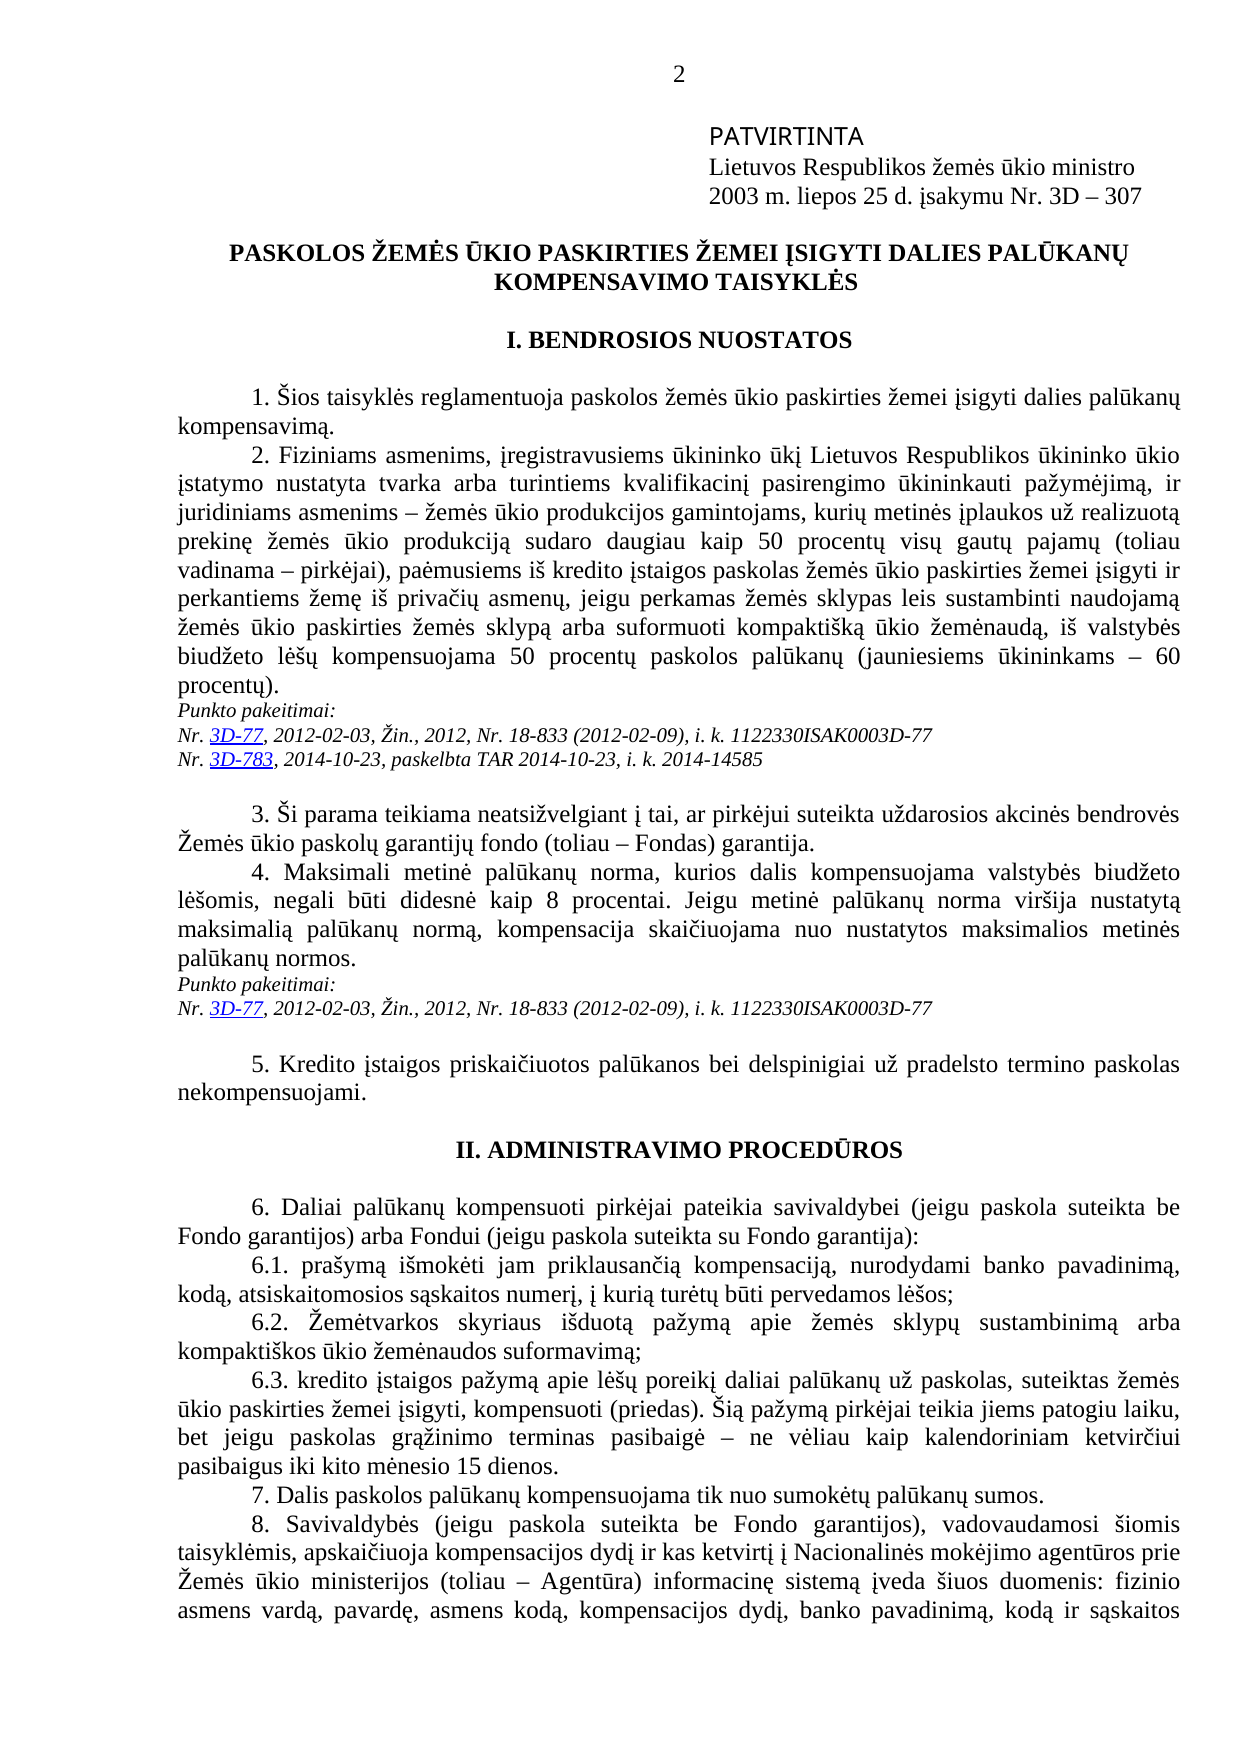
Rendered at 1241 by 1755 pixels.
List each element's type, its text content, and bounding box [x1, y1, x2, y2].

text 3. Ši parama teikiama neatsižvelgiant į tai, ar pirkėjui suteikta uždarosios akcinės bendrovės Žemės ūkio paskolų garantijų fondo (toliau – Fondas) garantija. [177, 799, 1181, 857]
text 1. Šios taisyklės reglamentuoja paskolos žemės ūkio paskirties žemei įsigyti dalies palūkanų kompensavimą. [177, 382, 1181, 440]
text Nr. 3D-77, 2012-02-03, Žin., 2012, Nr. 18-833 (2012-02-09), i. k. 1122330ISAK0003D-77 [177, 722, 1181, 747]
text 7. Dalis paskolos palūkanų kompensuojama tik nuo sumokėtų palūkanų sumos. [177, 1480, 1181, 1509]
text Nr. 3D-77, 2012-02-03, Žin., 2012, Nr. 18-833 (2012-02-09), i. k. 1122330ISAK0003D-77 [177, 996, 1181, 1020]
text Punkto pakeitimai: [177, 698, 1181, 722]
text 6.3. kredito įstaigos pažymą apie lėšų poreikį daliai palūkanų už paskolas, suteiktas žemės ūkio paskirties žemei įsigyti, kompensuoti (priedas). Šią pažymą pirkėjai teikia jiems patogiu laiku, bet jeigu paskolas grąžinimo terminas pasibaigė – ne vėliau kaip kalendoriniam ketvirčiui pasibaigus iki kito mėnesio 15 dienos. [177, 1365, 1181, 1480]
text 2003 m. liepos 25 d. įsakymu Nr. 3D – 307 [177, 181, 1181, 210]
text 5. Kredito įstaigos priskaičiuotos palūkanos bei delspinigiai už pradelsto termino paskolas nekompensuojami. [177, 1049, 1181, 1106]
text 8. Savivaldybės (jeigu paskola suteikta be Fondo garantijos), vadovaudamosi šiomis taisyklėmis, apskaičiuoja kompensacijos dydį ir kas ketvirtį į Nacionalinės mokėjimo agentūros prie Žemės ūkio ministerijos (toliau – Agentūra) informacinę sistemą įveda šiuos duomenis: fizinio asmens vardą, pavardę, asmens kodą, kompensacijos dydį, banko pavadinimą, kodą ir sąskaitos [177, 1509, 1181, 1624]
text Punkto pakeitimai: [177, 972, 1181, 996]
text PASKOLOS ŽEMĖS ŪKIO PASKIRTIES ŽEMEI ĮSIGYTI DALIES PALŪKANŲ KOMPENSAVIMO TAISYKLĖS [177, 238, 1181, 296]
text II. ADMINISTRAVIMO PROCEDŪROS [177, 1135, 1181, 1164]
text PATVIRTINTA [709, 118, 1181, 152]
text I. BENDROSIOS NUOSTATOS [177, 325, 1181, 353]
text Lietuvos Respublikos žemės ūkio ministro [177, 152, 1181, 181]
text 6. Daliai palūkanų kompensuoti pirkėjai pateikia savivaldybei (jeigu paskola suteikta be Fondo garantijos) arba Fondui (jeigu paskola suteikta su Fondo garantija): [177, 1192, 1181, 1250]
text 4. Maksimali metinė palūkanų norma, kurios dalis kompensuojama valstybės biudžeto lėšomis, negali būti didesnė kaip 8 procentai. Jeigu metinė palūkanų norma viršija nustatytą maksimalią palūkanų normą, kompensacija skaičiuojama nuo nustatytos maksimalios metinės palūkanų normos. [177, 857, 1181, 972]
text 6.2. Žemėtvarkos skyriaus išduotą pažymą apie žemės sklypų sustambinimą arba kompaktiškos ūkio žemėnaudos suformavimą; [177, 1307, 1181, 1365]
text 2. Fiziniams asmenims, įregistravusiems ūkininko ūkį Lietuvos Respublikos ūkininko ūkio įstatymo nustatyta tvarka arba turintiems kvalifikacinį pasirengimo ūkininkauti pažymėjimą, ir juridiniams asmenims – žemės ūkio produkcijos gamintojams, kurių metinės įplaukos už realizuotą prekinę žemės ūkio produkciją sudaro daugiau kaip 50 procentų visų gautų pajamų (toliau vadinama – pirkėjai), paėmusiems iš kredito įstaigos paskolas žemės ūkio paskirties žemei įsigyti ir perkantiems žemę iš privačių asmenų, jeigu perkamas žemės sklypas leis sustambinti naudojamą žemės ūkio paskirties žemės sklypą arba suformuoti kompaktišką ūkio žemėnaudą, iš valstybės biudžeto lėšų kompensuojama 50 procentų paskolos palūkanų (jauniesiems ūkininkams – 60 procentų). [177, 440, 1181, 698]
text 6.1. prašymą išmokėti jam priklausančią kompensaciją, nurodydami banko pavadinimą, kodą, atsiskaitomosios sąskaitos numerį, į kurią turėtų būti pervedamos lėšos; [177, 1250, 1181, 1307]
text Nr. 3D-783, 2014-10-23, paskelbta TAR 2014-10-23, i. k. 2014-14585 [177, 747, 1181, 771]
